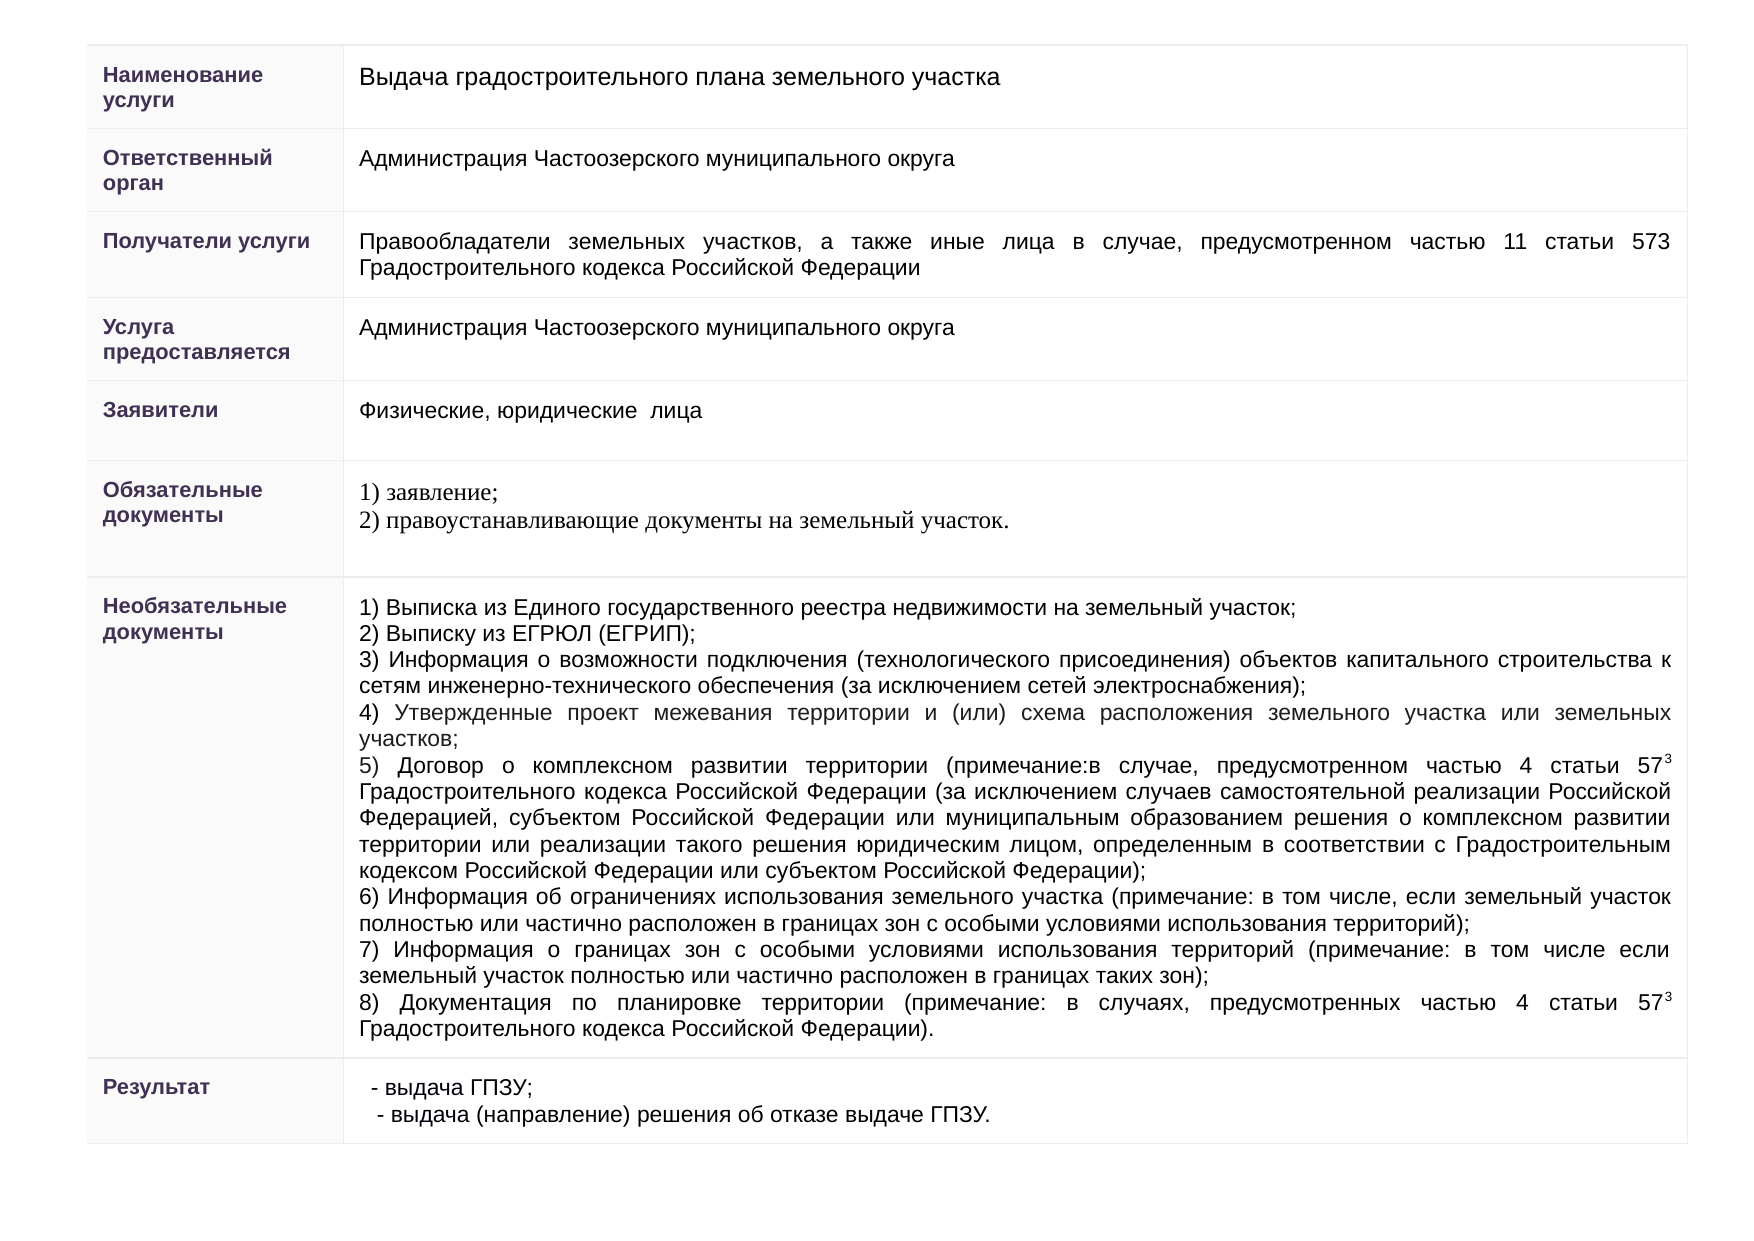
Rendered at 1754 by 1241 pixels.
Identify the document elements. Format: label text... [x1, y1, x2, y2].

table_cell - выдача ГПЗУ; - выдача (направление) решения об отказе выдаче ГПЗУ. [344, 1059, 1687, 1143]
table_cell Результат [87, 1059, 343, 1143]
table_cell Необязательные документы [87, 578, 343, 1057]
table_cell Получатели услуги [87, 212, 343, 296]
table_cell 1) заявление; 2) правоустанавливающие документы на земельный участок. [344, 461, 1687, 576]
table_cell Услуга предоставляется [87, 298, 343, 379]
table_cell Правообладатели земельных участков, а также иные лица в случае, предусмотренном частью 11 статьи 573 Градостроительного кодекса Российской Федерации [344, 212, 1687, 296]
table_header Выдача градостроительного плана земельного участка [344, 46, 1687, 128]
table_cell Обязательные документы [87, 461, 343, 576]
table_cell Администрация Частоозерского муниципального округа [344, 298, 1687, 379]
table_cell 1) Выписка из Единого государственного реестра недвижимости на земельный участок; 2) Выписку из ЕГРЮЛ (ЕГРИП); 3) Информация о возможности подключения (технологического присоединения) объектов капитального строительства к сетям инженерно-технического обеспечения (за исключением сетей электроснабжения); 4) Утвержденные проект межевания территории и (или) схема расположения земельного участка или земельных участков; 5) Договор о комплексном развитии территории (примечание:в случае, предусмотренном частью 4 статьи 573 Градостроительного кодекса Российской Федерации (за исключением случаев самостоятельной реализации Российской Федерацией, субъектом Российской Федерации или муниципальным образованием решения о комплексном развитии территории или реализации такого решения юридическим лицом, определенным в соответствии с Градостроительным кодексом Российской Федерации или субъектом Российской Федерации); 6) Информация об ограничениях использования земельного участка (примечание: в том числе, если земельный участок полностью или частично расположен в границах зон с особыми условиями использования территорий); 7) Информация о границах зон с особыми условиями использования территорий (примечание: в том числе если земельный участок полностью или частично расположен в границах таких зон); 8) Документация по планировке территории (примечание: в случаях, предусмотренных частью 4 статьи 573 Градостроительного кодекса Российской Федерации). [344, 578, 1687, 1057]
table_cell Физические, юридические лица [344, 381, 1687, 459]
table_cell Заявители [87, 381, 343, 459]
table_cell Ответственный орган [87, 129, 343, 211]
table_cell Администрация Частоозерского муниципального округа [344, 129, 1687, 211]
table_header Наименование услуги [87, 46, 343, 128]
